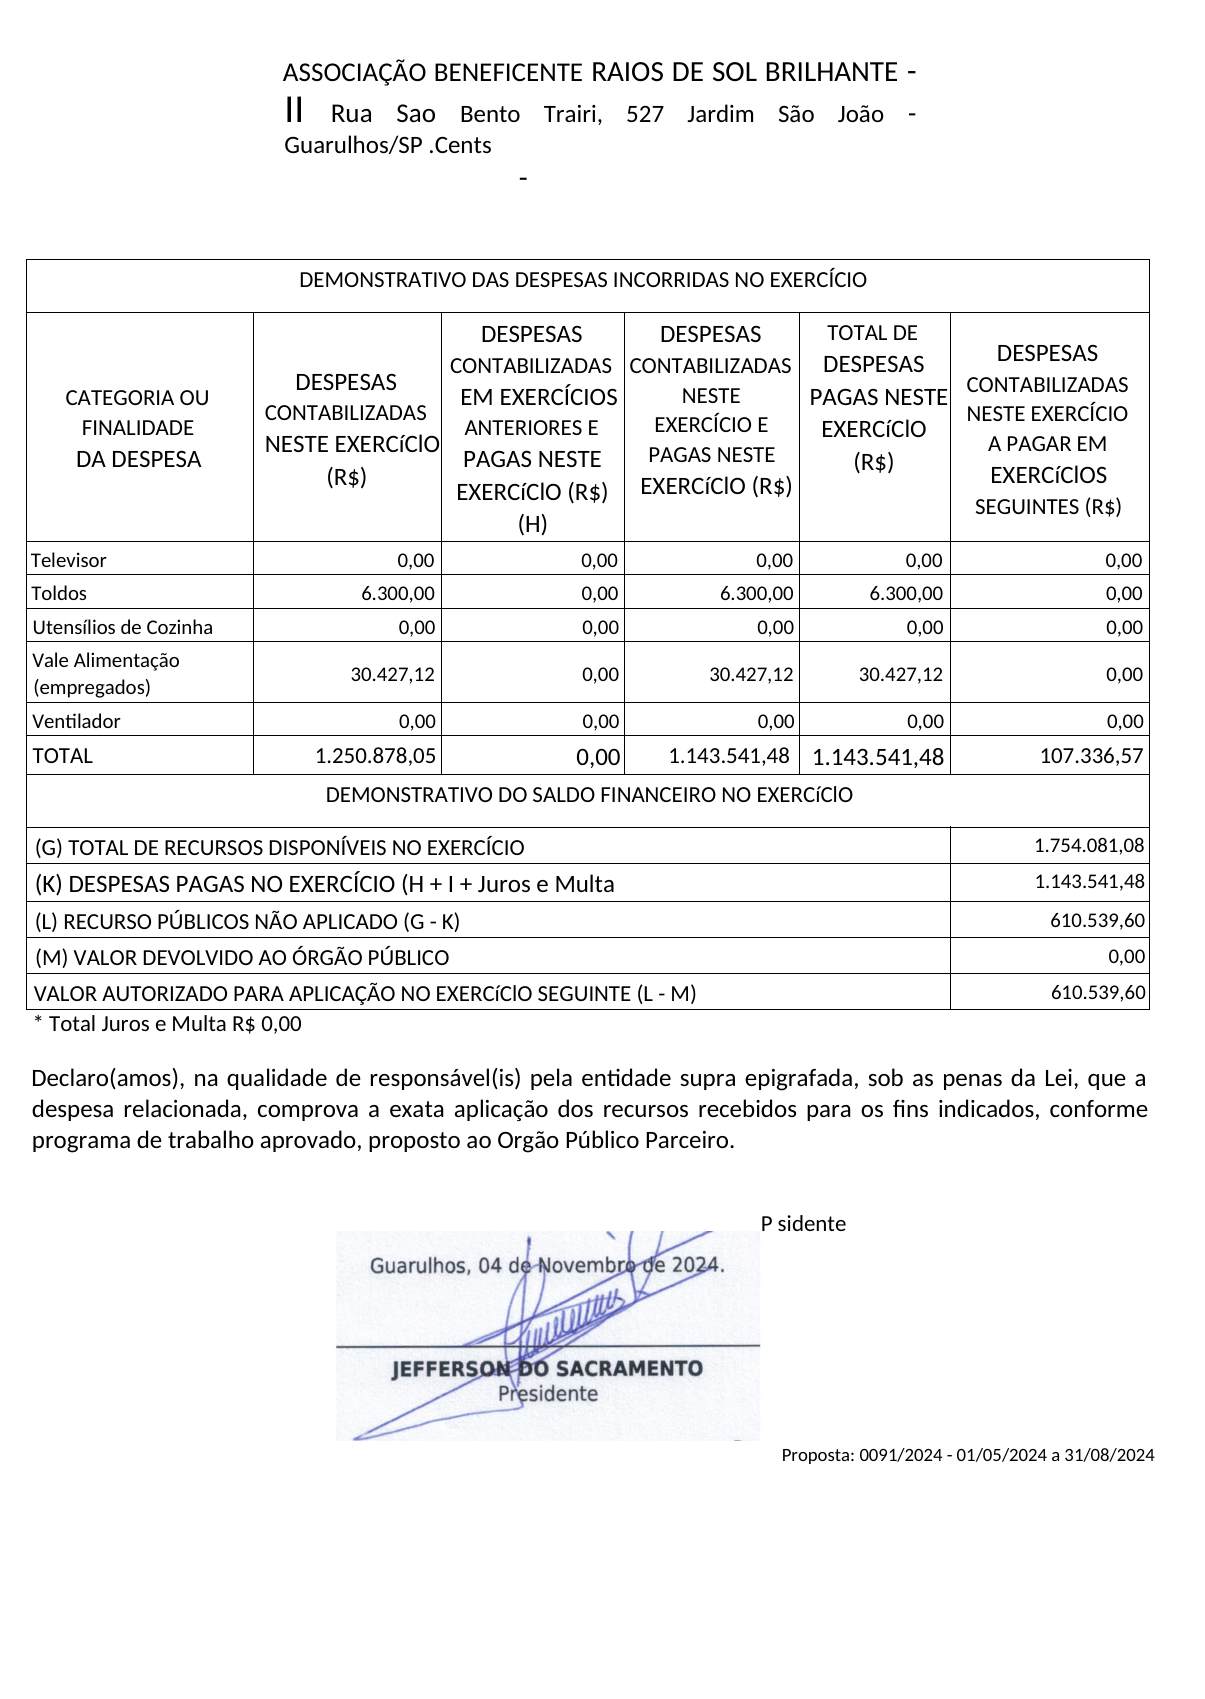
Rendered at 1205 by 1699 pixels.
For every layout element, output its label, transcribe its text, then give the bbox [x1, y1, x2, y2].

table_cell (L) RECURSO PÚBLICOS NÃO APLICADO (G - K) [27, 902, 950, 937]
table_cell 610.539,60 [951, 902, 1149, 937]
table_cell Utensílios de Cozinha [27, 609, 253, 641]
table_cell VALOR AUTORIZADO PARA APLICAÇÃO NO EXERCíClO SEGUINTE (L - M) [27, 974, 950, 1009]
table_cell Vale Alimentação (empregados) [27, 642, 253, 702]
table_cell 0,00 [800, 703, 950, 735]
table_cell 6.300,00 [254, 575, 441, 608]
table_cell 1.143.541,48 [951, 864, 1149, 901]
table_cell 30.427,12 [625, 642, 799, 702]
table_cell 0,00 [442, 642, 624, 702]
table_cell 0,00 [442, 609, 624, 641]
table_cell DESPESAS CONTABILIZADAS NESTE EXERCÍCIO A PAGAR EM EXERCíClOS SEGUINTES (R$) [951, 313, 1149, 541]
table_cell 0,00 [951, 703, 1149, 735]
table_cell 30.427,12 [254, 642, 441, 702]
table_cell Ventilador [27, 703, 253, 735]
table_cell 1.143.541,48 [625, 736, 799, 774]
table_cell DESPESAS CONTABILIZADAS NESTE EXERCÍCIO E PAGAS NESTE EXERCíClO (R$) [625, 313, 799, 541]
table_cell 0,00 [254, 609, 441, 641]
text Proposta: 0091/2024 - 01/05/2024 a 31/08/2024 [32, 1443, 1155, 1466]
text P sidente [32, 1209, 1151, 1441]
text - [32, 159, 1021, 195]
table_cell Televisor [27, 542, 253, 574]
table_cell 0,00 [951, 609, 1149, 641]
table_cell 0,00 [625, 703, 799, 735]
table_header [950, 260, 1149, 312]
table_cell 0,00 [800, 609, 950, 641]
table_cell 0,00 [625, 542, 799, 574]
table_cell TOTAL DE DESPESAS PAGAS NESTE EXERCíClO (R$) [800, 313, 950, 541]
table_cell DESPESAS CONTABILIZADAS EM EXERCÍCIOS ANTERIORES E PAGAS NESTE EXERCíClO (R$) (H) [442, 313, 624, 541]
table_cell CATEGORIA OU FINALIDADE DA DESPESA [27, 313, 253, 541]
table_cell 0,00 [254, 542, 441, 574]
table_cell 1.754.081,08 [951, 828, 1149, 862]
text * Total Juros e Multa R$ 0,00 [32, 1009, 1155, 1038]
table_cell 0,00 [442, 703, 624, 735]
table_cell 0,00 [800, 542, 950, 574]
table_cell DESPESAS CONTABILIZADAS NESTE EXERCíClO (R$) [254, 313, 441, 541]
table_header DEMONSTRATIVO DAS DESPESAS INCORRIDAS NO EXERCÍCIO [27, 260, 950, 312]
table_cell Toldos [27, 575, 253, 608]
table_cell 0,00 [442, 575, 624, 608]
table_cell 0,00 [442, 542, 624, 574]
table_cell 0,00 [442, 736, 624, 774]
table_cell 30.427,12 [800, 642, 950, 702]
table_cell 610.539,60 [951, 974, 1149, 1009]
table_cell TOTAL [27, 736, 253, 774]
table_cell 0,00 [951, 542, 1149, 574]
table_cell 0,00 [625, 609, 799, 641]
table_cell 6.300,00 [800, 575, 950, 608]
table_cell DEMONSTRATIVO DO SALDO FINANCEIRO NO EXERCíClO [27, 775, 950, 826]
table_cell [950, 775, 1149, 826]
table_cell (G) TOTAL DE RECURSOS DISPONÍVEIS NO EXERCÍCIO [27, 828, 950, 862]
table_cell 6.300,00 [625, 575, 799, 608]
text Declaro(amos), na qualidade de responsável(is) pela entidade supra epigrafada, sob as penas da Lei, que a despesa relacionada, comprova a exata aplicação dos recursos recebidos para os fins indicados, conforme programa de trabalho aprovado, proposto ao Orgão Público Parceiro. [31, 1062, 1149, 1155]
table_cell 0,00 [951, 938, 1149, 973]
table_cell 107.336,57 [951, 736, 1149, 774]
table_cell 1.250.878,05 [254, 736, 441, 774]
table_cell 1.143.541,48 [800, 736, 950, 774]
table_cell (M) VALOR DEVOLVIDO AO ÓRGÃO PÚBLICO [27, 938, 950, 973]
table_cell 0,00 [254, 703, 441, 735]
table_cell 0,00 [951, 575, 1149, 608]
table_cell 0,00 [951, 642, 1149, 702]
table_cell (K) DESPESAS PAGAS NO EXERCÍCIO (H + I + Juros e Multa [27, 864, 950, 901]
